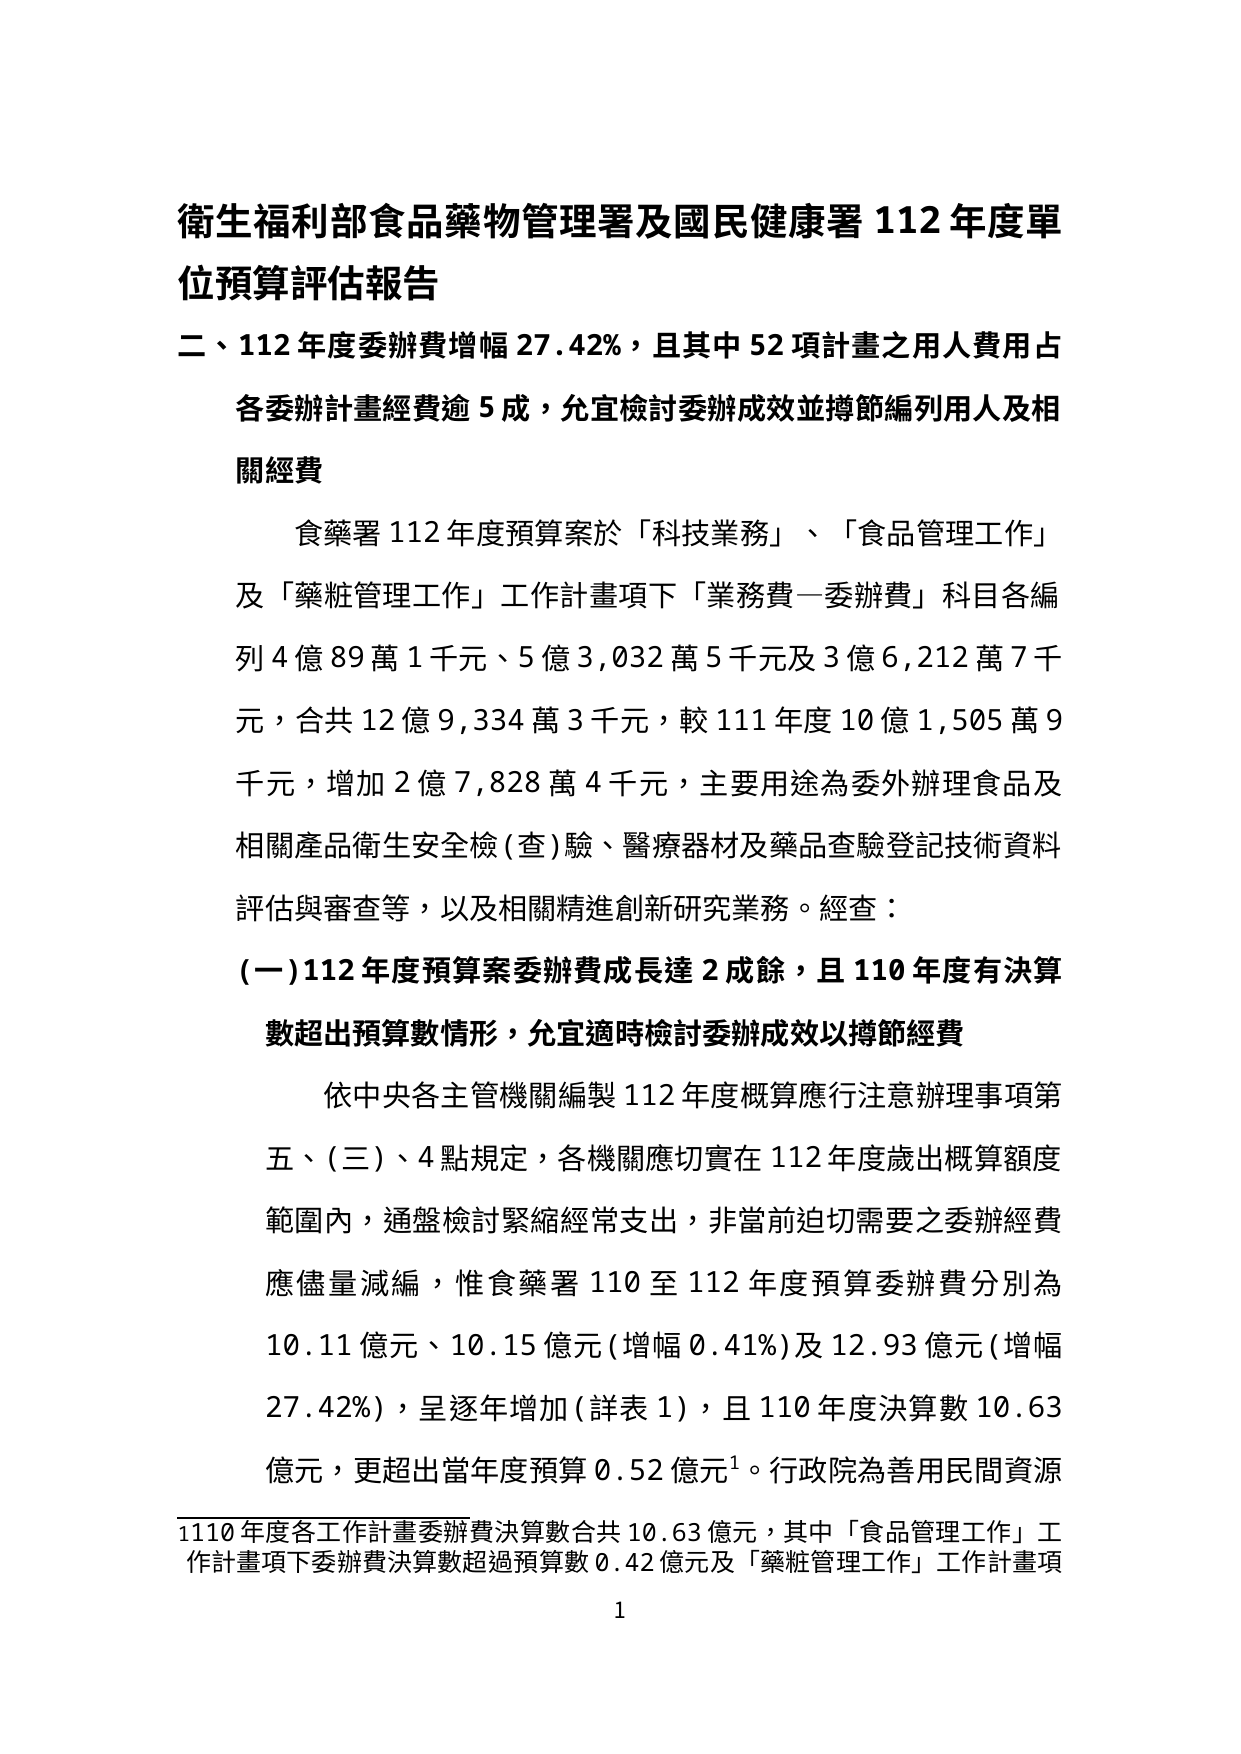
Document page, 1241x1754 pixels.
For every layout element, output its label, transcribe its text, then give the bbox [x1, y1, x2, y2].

text 衛生福利部食品藥物管理署及國民健康署112年度單位預算評估報告 [177, 177, 1063, 302]
text 食藥署112年度預算案於「科技業務」、「食品管理工作」及「藥粧管理工作」工作計畫項下「業務費—委辦費」科目各編列4億89萬1千元、5億3,032萬5千元及3億6,212萬7千元，合共12億9,334萬3千元，較111年度10億1,505萬9千元，增加2億7,828萬4千元，主要用途為委外辦理食品及相關產品衛生安全檢(查)驗、醫療器材及藥品查驗登記技術資料評估與審查等，以及相關精進創新研究業務。經查： [236, 490, 1063, 927]
text 110年度各工作計畫委辦費決算數合共10.63億元，其中「食品管理工作」工作計畫項下委辦費決算數超過預算數0.42億元及「藥粧管理工作」工作計畫項 [177, 1518, 1063, 1577]
text 二、112年度委辦費增幅27.42%，且其中52項計畫之用人費用占各委辦計畫經費逾5成，允宜檢討委辦成效並撙節編列用人及相關經費 [177, 302, 1063, 490]
text 依中央各主管機關編製112年度概算應行注意辦理事項第五、(三)、4點規定，各機關應切實在112年度歲出概算額度範圍內，通盤檢討緊縮經常支出，非當前迫切需要之委辦經費應儘量減編，惟食藥署110至112年度預算委辦費分別為10.11億元、10.15億元(增幅0.41%)及12.93億元(增幅27.42%)，呈逐年增加(詳表1)，且110年度決算數10.63億元，更超出當年度預算0.52億元。行政院為善用民間資源與活力，並活化公務人力運用，降低政府財政負擔，自90年間核定發布「行政院及所屬各機關推動業務委託民間辦理實施要點」(以下簡稱實施要點)推動機關業務委外政策迄今20餘年，食藥署雖依行政院政策指示評估適宜業務委外辦理，惟110至112年度預算員額分別為666人、684人及659人，上開3年度間增減員額變動主要係因食品邊境查驗人力專案請增或減編相關聘用人員，人事費亦由110年度預算7.54億元增加至112年度7.88億元，在委辦費大幅成長之下，似未見顯著節減人力及人事費，允宜依實施要點檢視業務委外前後機關人力消長情形，並檢討委辦成效以撙節編列預算。 [265, 1052, 1063, 1490]
text (一)112年度預算案委辦費成長達2成餘，且110年度有決算數超出預算數情形，允宜適時檢討委辦成效以撙節經費 [236, 927, 1063, 1052]
